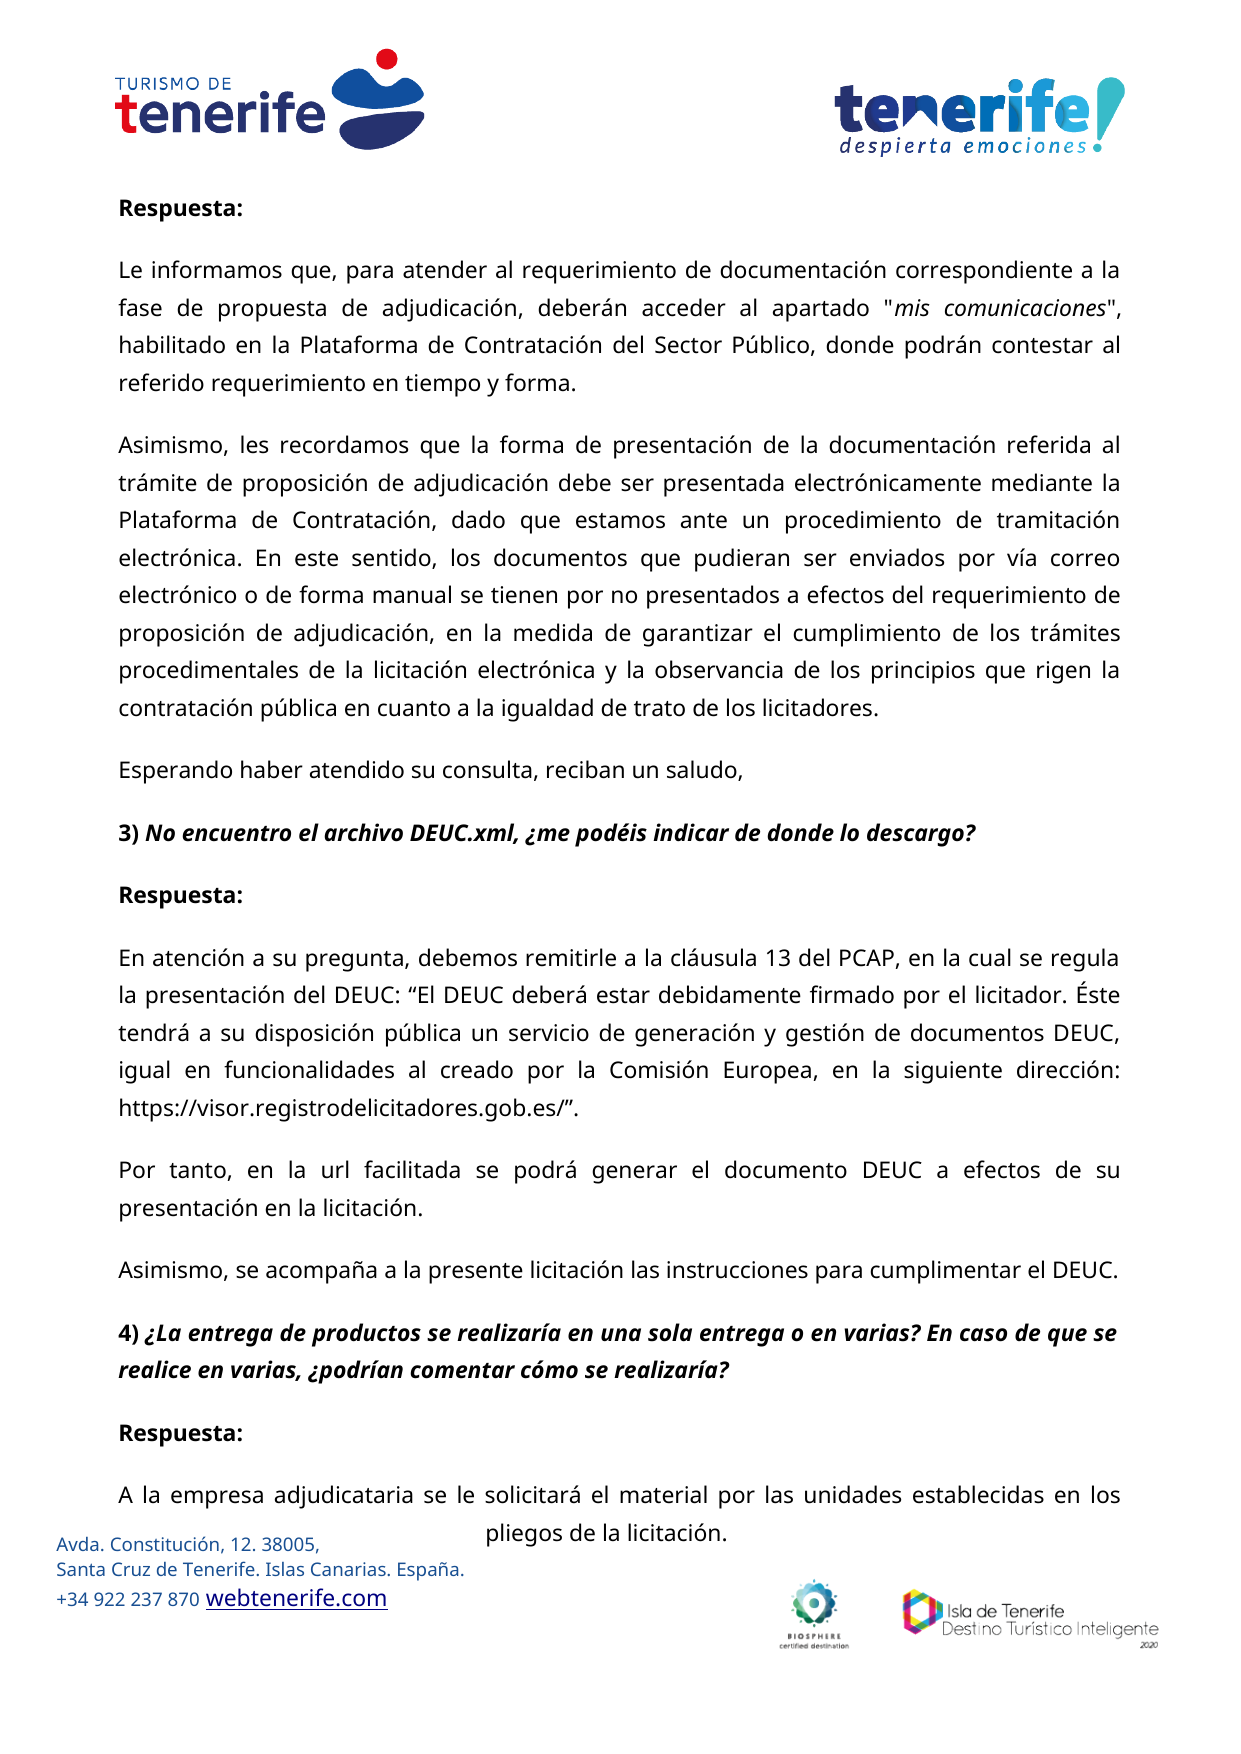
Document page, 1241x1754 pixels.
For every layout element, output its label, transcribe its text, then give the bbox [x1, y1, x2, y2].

text En atención a su pregunta, debemos remitirle a la cláusula 13 del PCAP, en la cual se regula la presentación del DEUC: “El DEUC deberá estar debidamente firmado por el licitador. Éste tendrá a su disposición pública un servicio de generación y gestión de documentos DEUC, igual en funcionalidades al creado por la Comisión Europea, en la siguiente dirección: https://visor.registrodelicitadores.gob.es/”. [118, 942, 1122, 1123]
text 3) No encuentro el archivo DEUC.xml, ¿me podéis indicar de donde lo descargo? [118, 817, 1122, 848]
text Asimismo, se acompaña a la presente licitación las instrucciones para cumplimentar el DEUC. [118, 1254, 1122, 1286]
text Esperando haber atendido su consulta, reciban un saludo, [118, 754, 1122, 786]
text 4) ¿La entrega de productos se realizaría en una sola entrega o en varias? En caso de que se realice en varias, ¿podrían comentar cómo se realizaría? [118, 1317, 1122, 1386]
text Respuesta: [118, 879, 1122, 911]
text Asimismo, les recordamos que la forma de presentación de la documentación referida al trámite de proposición de adjudicación debe ser presentada electrónicamente mediante la Plataforma de Contratación, dado que estamos ante un procedimiento de tramitación electrónica. En este sentido, los documentos que pudieran ser enviados por vía correo electrónico o de forma manual se tienen por no presentados a efectos del requerimiento de proposición de adjudicación, en la medida de garantizar el cumplimiento de los trámites procedimentales de la licitación electrónica y la observancia de los principios que rigen la contratación pública en cuanto a la igualdad de trato de los licitadores. [118, 429, 1122, 723]
text Respuesta: [118, 192, 1122, 223]
text Por tanto, en la url facilitada se podrá generar el documento DEUC a efectos de su presentación en la licitación. [118, 1154, 1122, 1223]
text Respuesta: [118, 1417, 1122, 1448]
text A la empresa adjudicataria se le solicitará el material por las unidades establecidas en los pliegos de la licitación. [118, 1479, 1122, 1548]
text Le informamos que, para atender al requerimiento de documentación correspondiente a la fase de propuesta de adjudicación, deberán acceder al apartado "mis comunicaciones", habilitado en la Plataforma de Contratación del Sector Público, donde podrán contestar al referido requerimiento en tiempo y forma. [118, 254, 1122, 398]
